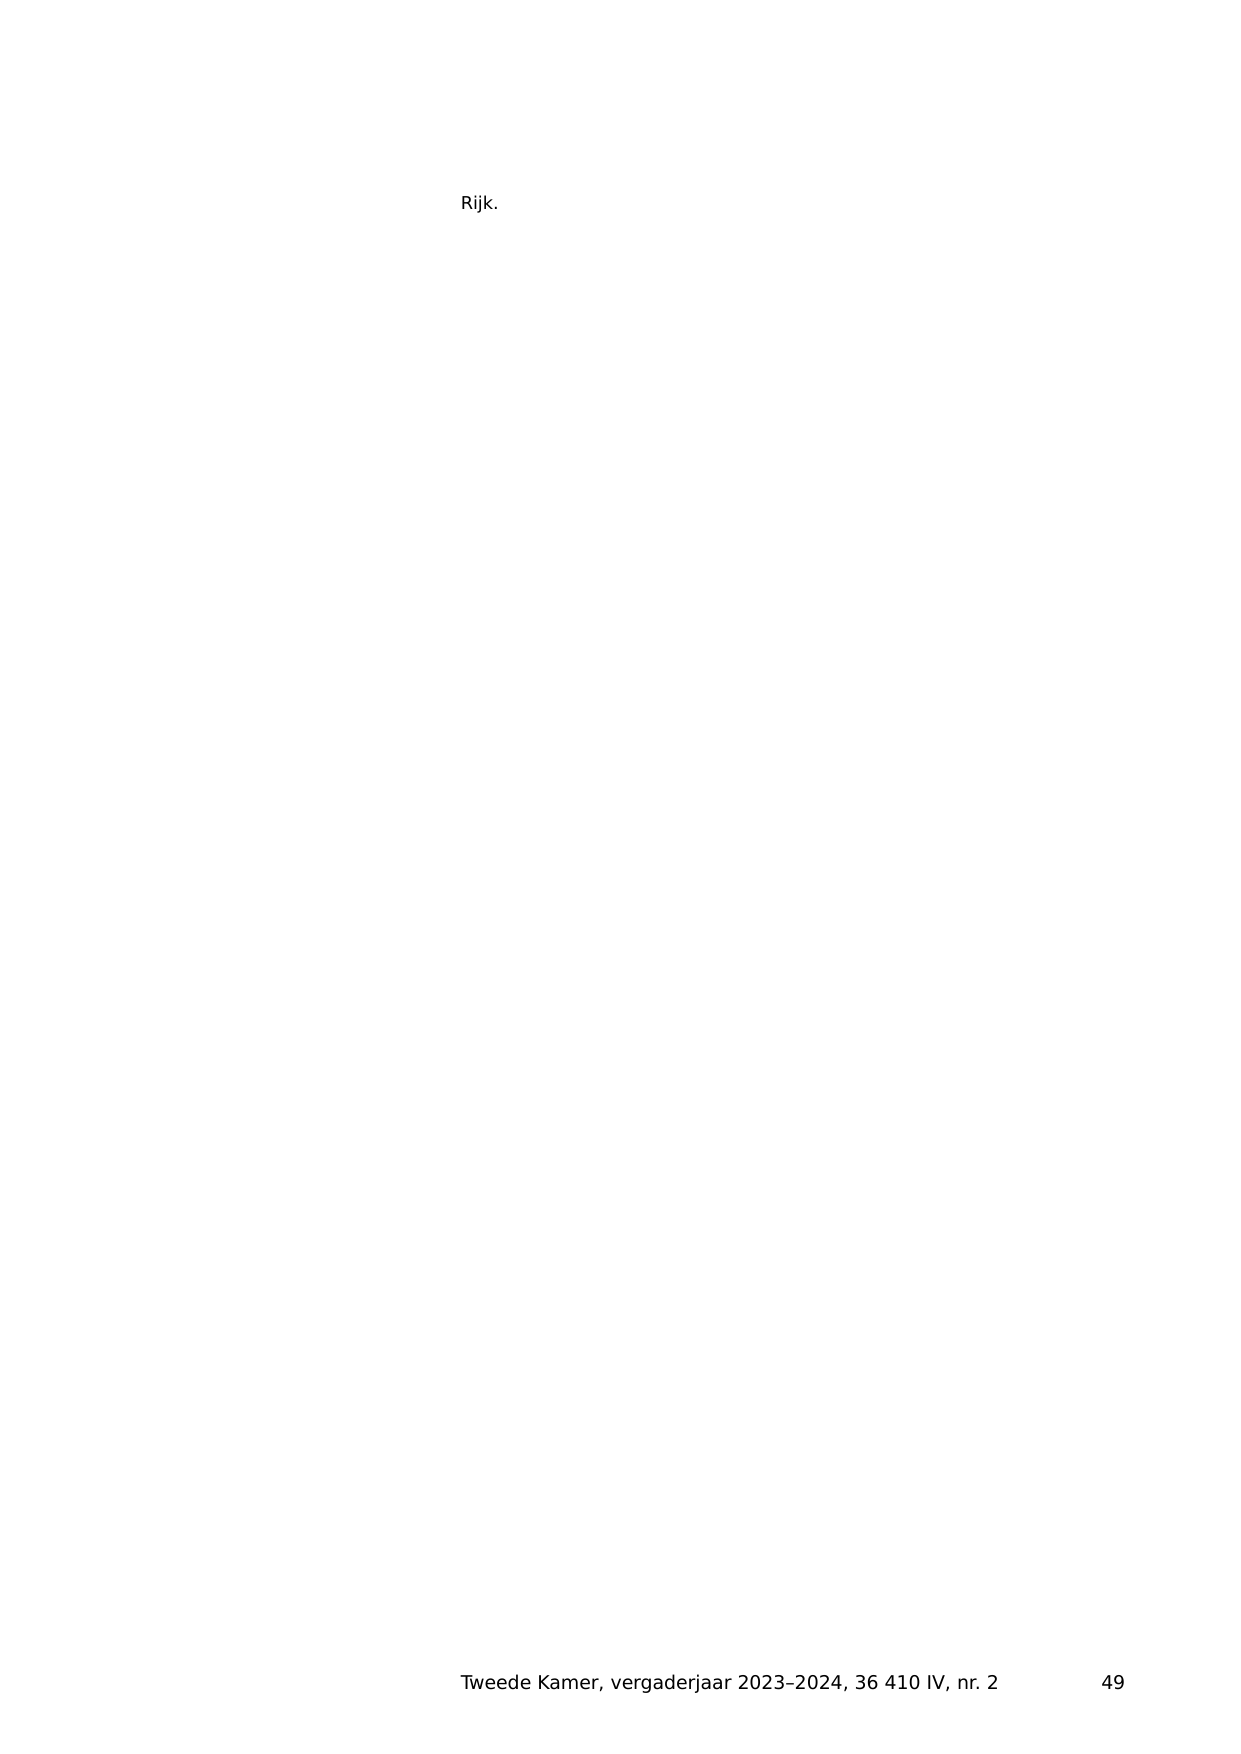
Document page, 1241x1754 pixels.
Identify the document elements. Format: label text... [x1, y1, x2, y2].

text Rijk. [461, 191, 1125, 214]
